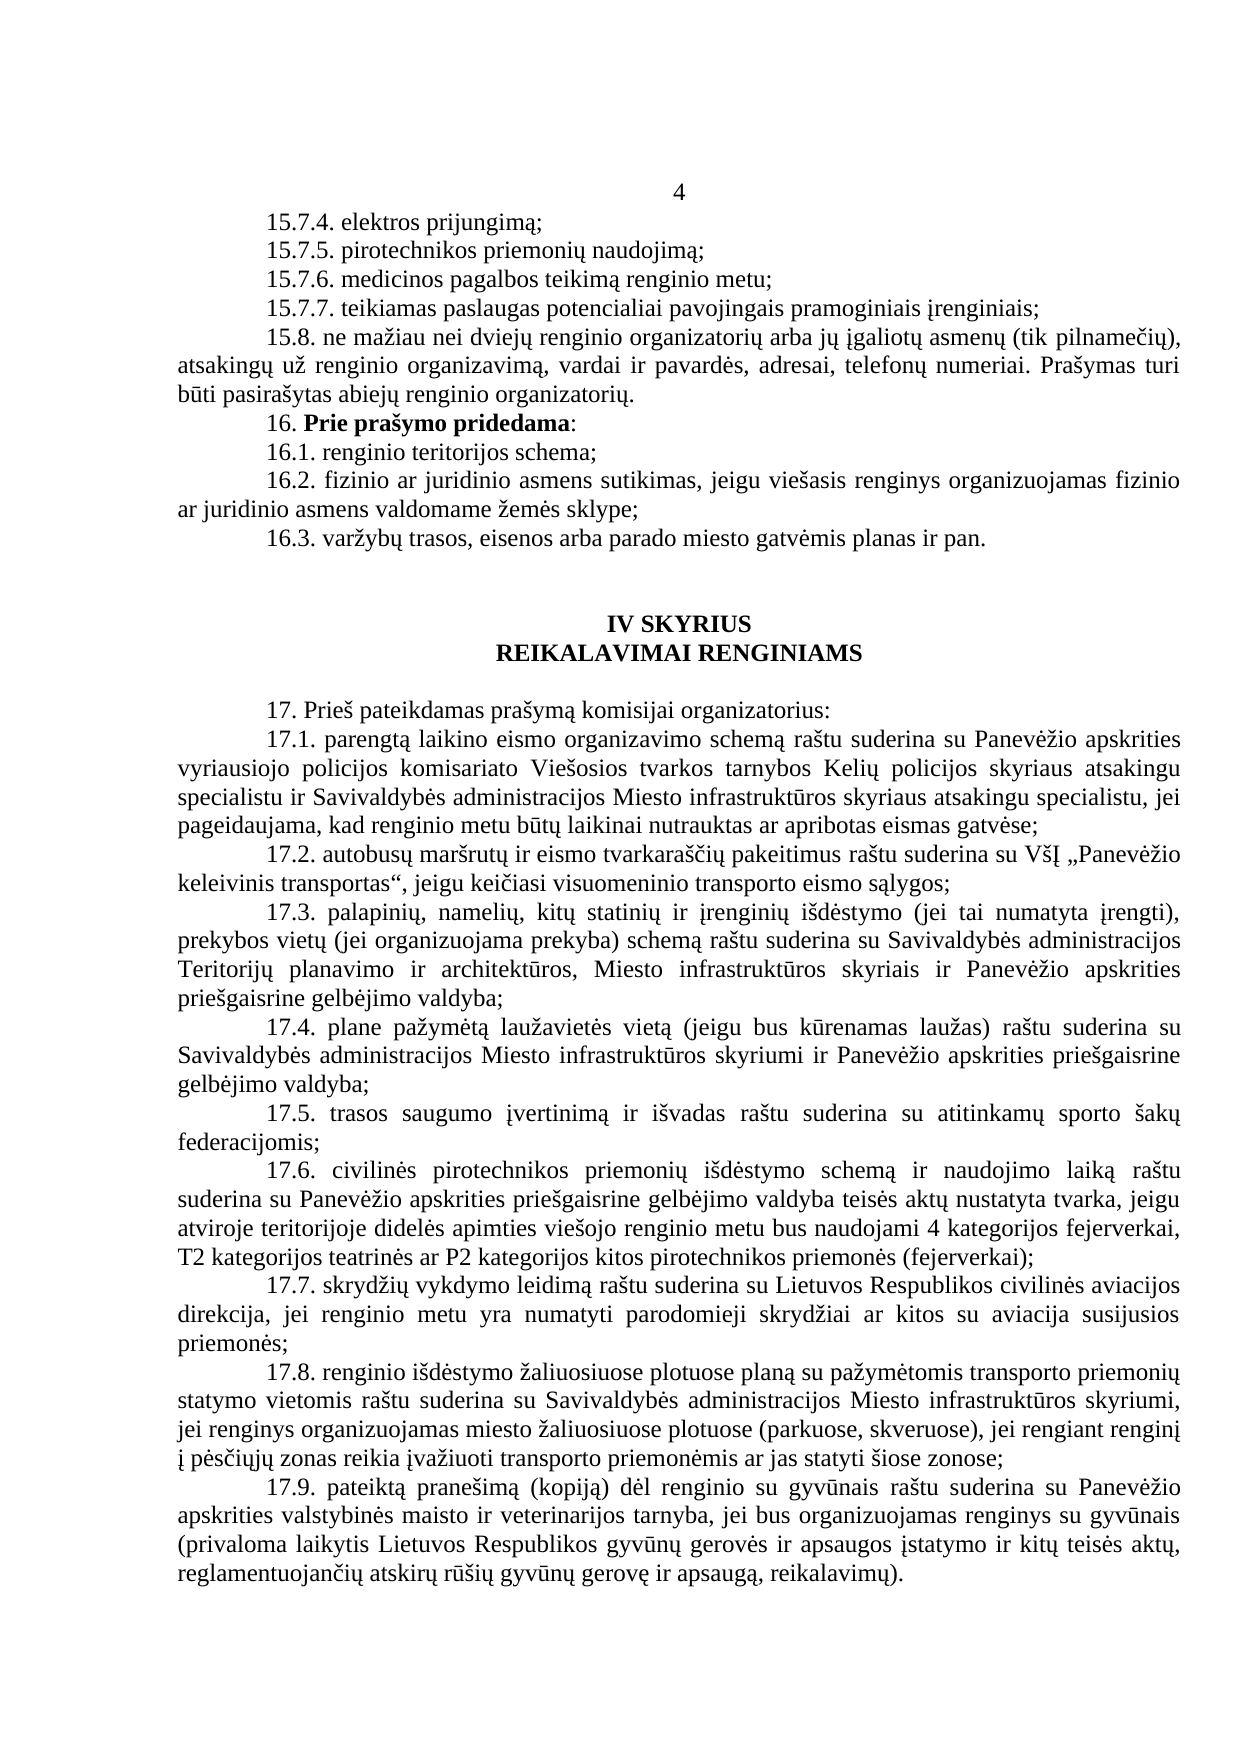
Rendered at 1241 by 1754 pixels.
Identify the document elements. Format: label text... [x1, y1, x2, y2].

text 17.7. skrydžių vykdymo leidimą raštu suderina su Lietuvos Respublikos civilinės aviacijos direkcija, jei renginio metu yra numatyti parodomieji skrydžiai ar kitos su aviacija susijusios priemonės; [177, 1270, 1181, 1357]
text 15.7.4. elektros prijungimą; [177, 207, 1181, 235]
text 16.1. renginio teritorijos schema; [177, 437, 1181, 465]
text 15.7.5. pirotechnikos priemonių naudojimą; [177, 235, 1181, 264]
text 17.3. palapinių, namelių, kitų statinių ir įrenginių išdėstymo (jei tai numatyta įrengti), prekybos vietų (jei organizuojama prekyba) schemą raštu suderina su Savivaldybės administracijos Teritorijų planavimo ir architektūros, Miesto infrastruktūros skyriais ir Panevėžio apskrities priešgaisrine gelbėjimo valdyba; [177, 897, 1181, 1012]
text 16.3. varžybų trasos, eisenos arba parado miesto gatvėmis planas ir pan. [177, 523, 1181, 552]
text 16. Prie prašymo pridedama: [177, 408, 1181, 437]
text REIKALAVIMAI RENGINIAMS [177, 638, 1181, 667]
text 15.8. ne mažiau nei dviejų renginio organizatorių arba jų įgaliotų asmenų (tik pilnamečių), atsakingų už renginio organizavimą, vardai ir pavardės, adresai, telefonų numeriai. Prašymas turi būti pasirašytas abiejų renginio organizatorių. [177, 322, 1181, 408]
text 15.7.6. medicinos pagalbos teikimą renginio metu; [177, 264, 1181, 293]
text 17.5. trasos saugumo įvertinimą ir išvadas raštu suderina su atitinkamų sporto šakų federacijomis; [177, 1098, 1181, 1155]
text 15.7.7. teikiamas paslaugas potencialiai pavojingais pramoginiais įrenginiais; [177, 293, 1181, 322]
text 17.1. parengtą laikino eismo organizavimo schemą raštu suderina su Panevėžio apskrities vyriausiojo policijos komisariato Viešosios tvarkos tarnybos Kelių policijos skyriaus atsakingu specialistu ir Savivaldybės administracijos Miesto infrastruktūros skyriaus atsakingu specialistu, jei pageidaujama, kad renginio metu būtų laikinai nutrauktas ar apribotas eismas gatvėse; [177, 724, 1181, 839]
text IV SKYRIUS [177, 609, 1181, 638]
text 17.4. plane pažymėtą laužavietės vietą (jeigu bus kūrenamas laužas) raštu suderina su Savivaldybės administracijos Miesto infrastruktūros skyriumi ir Panevėžio apskrities priešgaisrine gelbėjimo valdyba; [177, 1012, 1181, 1098]
text 17.2. autobusų maršrutų ir eismo tvarkaraščių pakeitimus raštu suderina su VšĮ „Panevėžio keleivinis transportas“, jeigu keičiasi visuomeninio transporto eismo sąlygos; [177, 839, 1181, 897]
text 17. Prieš pateikdamas prašymą komisijai organizatorius: [177, 695, 1181, 724]
text 17.9. pateiktą pranešimą (kopiją) dėl renginio su gyvūnais raštu suderina su Panevėžio apskrities valstybinės maisto ir veterinarijos tarnyba, jei bus organizuojamas renginys su gyvūnais (privaloma laikytis Lietuvos Respublikos gyvūnų gerovės ir apsaugos įstatymo ir kitų teisės aktų, reglamentuojančių atskirų rūšių gyvūnų gerovę ir apsaugą, reikalavimų). [177, 1472, 1181, 1587]
text 17.8. renginio išdėstymo žaliuosiuose plotuose planą su pažymėtomis transporto priemonių statymo vietomis raštu suderina su Savivaldybės administracijos Miesto infrastruktūros skyriumi, jei renginys organizuojamas miesto žaliuosiuose plotuose (parkuose, skveruose), jei rengiant renginį į pėsčiųjų zonas reikia įvažiuoti transporto priemonėmis ar jas statyti šiose zonose; [177, 1357, 1181, 1472]
text 17.6. civilinės pirotechnikos priemonių išdėstymo schemą ir naudojimo laiką raštu suderina su Panevėžio apskrities priešgaisrine gelbėjimo valdyba teisės aktų nustatyta tvarka, jeigu atviroje teritorijoje didelės apimties viešojo renginio metu bus naudojami 4 kategorijos fejerverkai, T2 kategorijos teatrinės ar P2 kategorijos kitos pirotechnikos priemonės (fejerverkai); [177, 1155, 1181, 1270]
text 16.2. fizinio ar juridinio asmens sutikimas, jeigu viešasis renginys organizuojamas fizinio ar juridinio asmens valdomame žemės sklype; [177, 465, 1181, 523]
